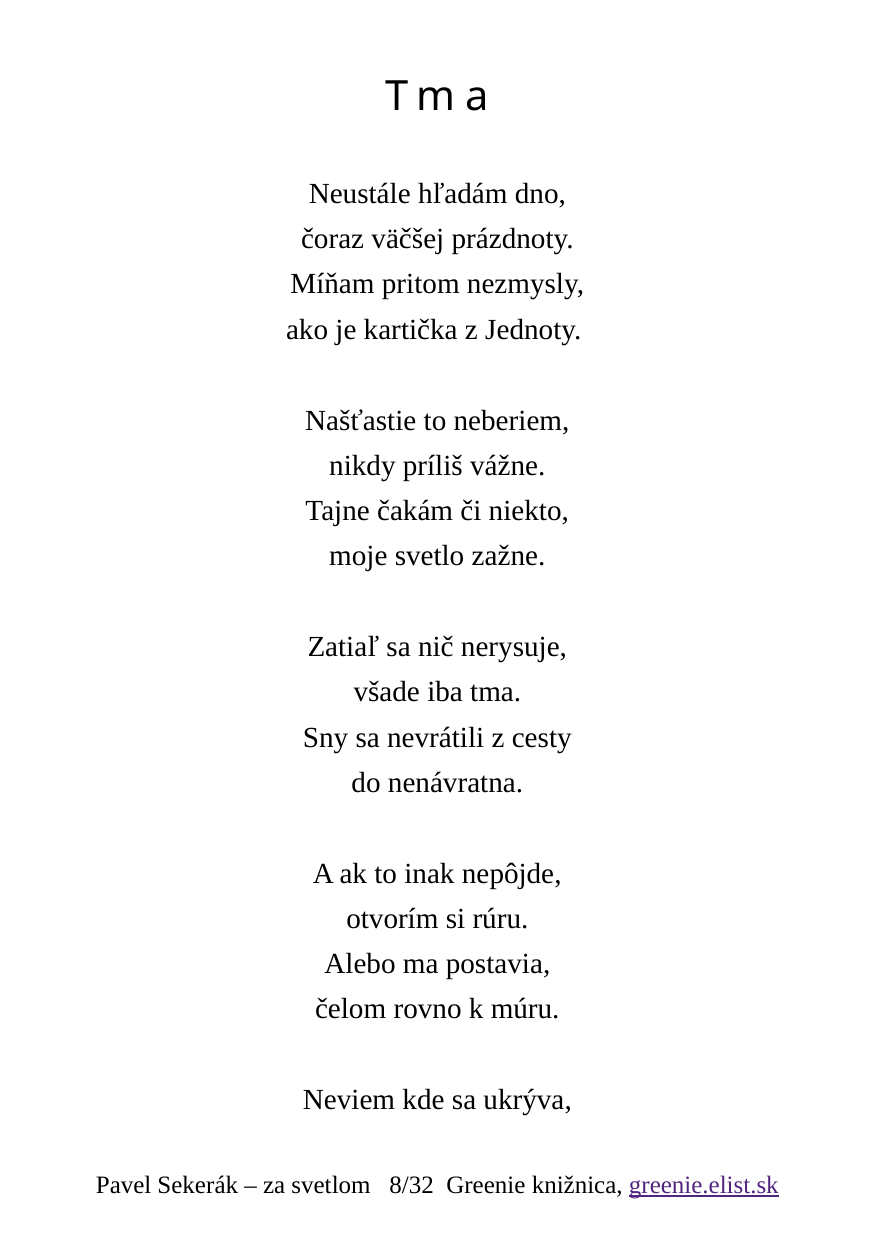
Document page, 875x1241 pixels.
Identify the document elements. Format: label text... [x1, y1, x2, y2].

text čoraz väčšej prázdnoty. [41, 221, 833, 255]
text moje svetlo zažne. [41, 538, 833, 572]
text A ak to inak nepôjde, [41, 856, 833, 889]
text otvorím si rúru. [41, 901, 833, 934]
text Zatiaľ sa nič nerysuje, [41, 629, 833, 663]
text Tajne čakám či niekto, [41, 493, 833, 527]
text Alebo ma postavia, [41, 946, 833, 980]
subtitle Tma [41, 66, 833, 123]
text do nenávratna. [41, 765, 833, 799]
text všade iba tma. [41, 674, 833, 708]
text Neviem kde sa ukrýva, [41, 1082, 833, 1116]
text Našťastie to neberiem, [41, 403, 833, 436]
text čelom rovno k múru. [41, 992, 833, 1025]
text nikdy príliš vážne. [41, 448, 833, 481]
text Neustále hľadám dno, [41, 176, 833, 209]
text Sny sa nevrátili z cesty [41, 720, 833, 753]
text ako je kartička z Jednoty. [41, 312, 833, 346]
text Míňam pritom nezmysly, [41, 267, 833, 300]
